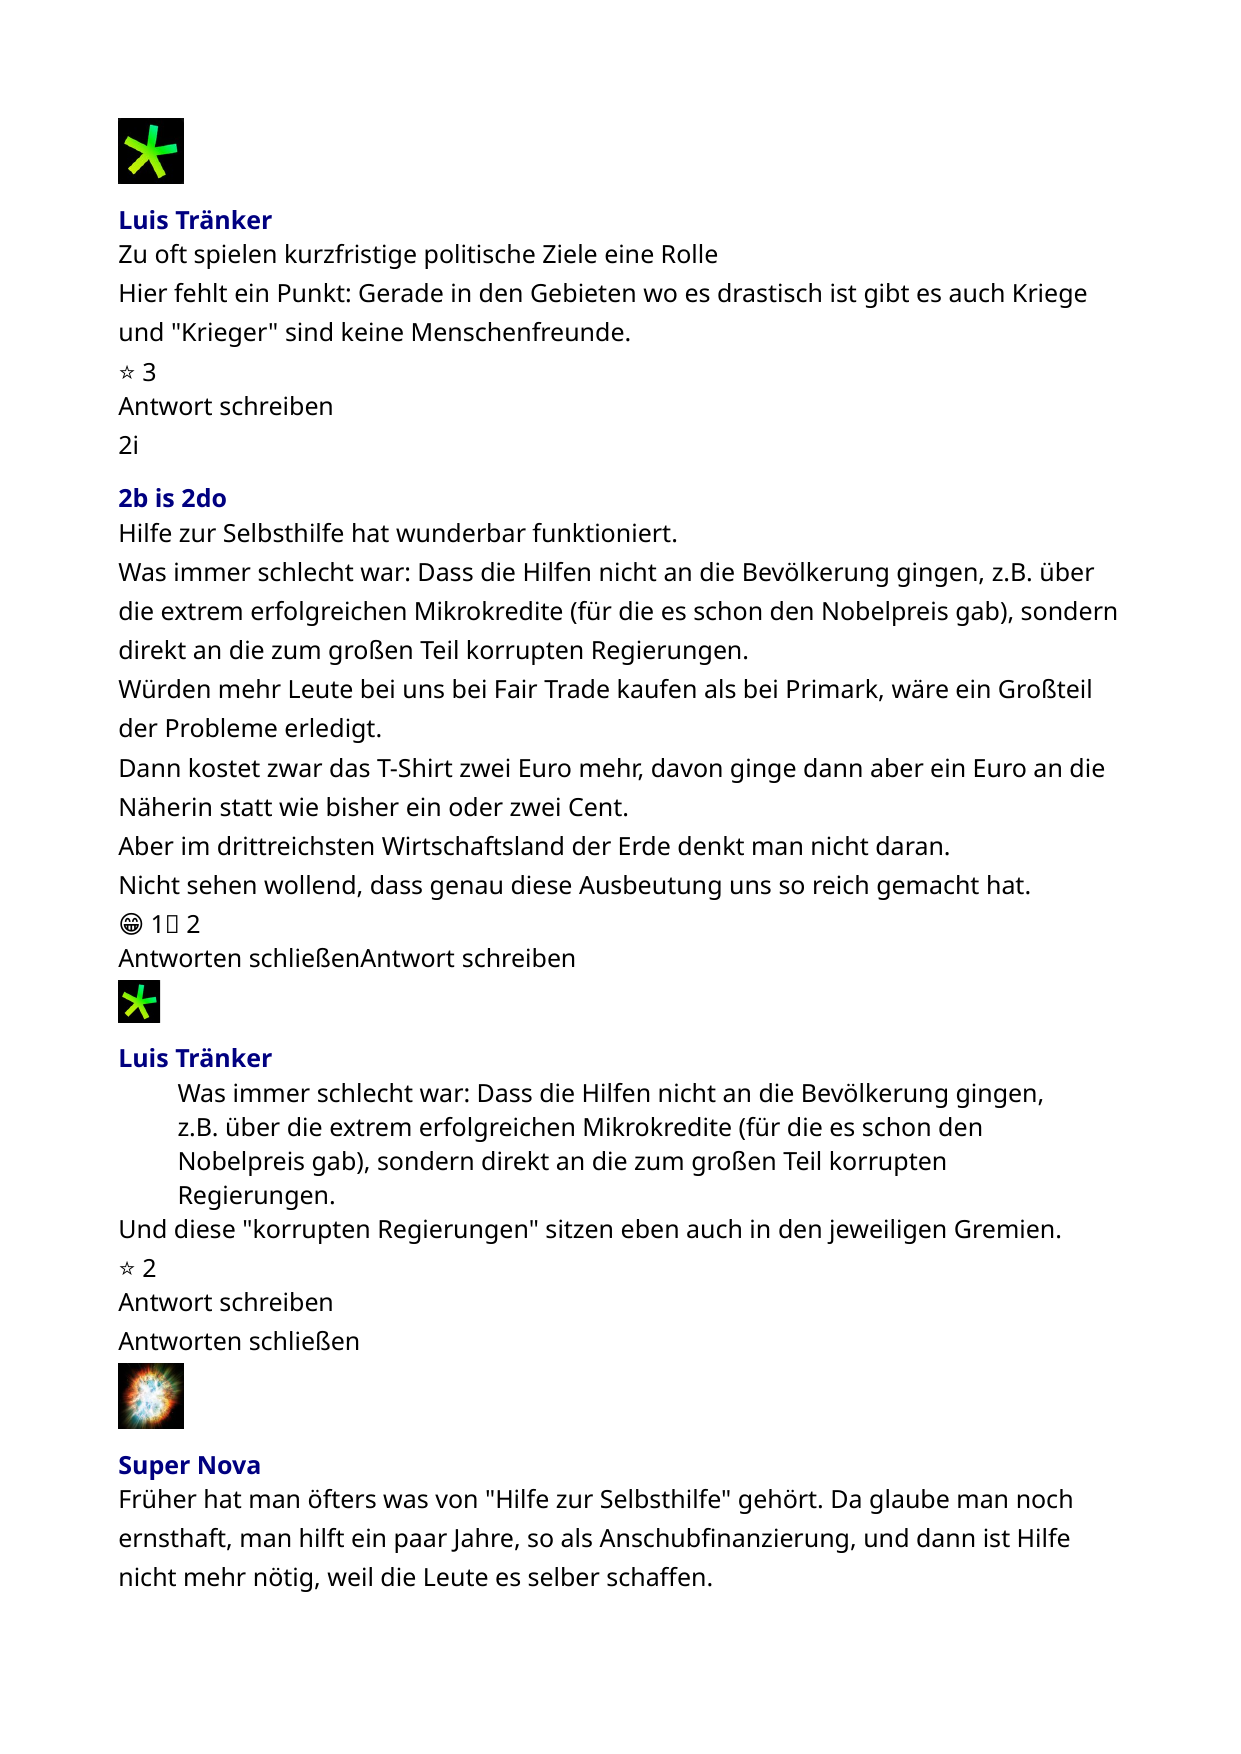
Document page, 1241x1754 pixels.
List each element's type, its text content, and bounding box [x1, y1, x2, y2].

subtitle 2b is 2do [118, 481, 1122, 515]
text ⭐️ 3 [118, 354, 1122, 388]
text Was immer schlecht war: Dass die Hilfen nicht an die Bevölkerung gingen, z.B. über die extrem erfolgreichen Mikrokredite (für die es schon den Nobelpreis gab), sondern direkt an die zum großen Teil korrupten Regierungen. [177, 1075, 1063, 1211]
text Antwort schreiben [118, 388, 1122, 422]
subtitle Super Nova [118, 1447, 1122, 1482]
text Antworten schließenAntwort schreiben [118, 941, 1122, 975]
picture [118, 118, 184, 184]
text Früher hat man öfters was von "Hilfe zur Selbsthilfe" gehört. Da glaube man noch ernsthaft, man hilft ein paar Jahre, so als Anschubfinanzierung, und dann ist Hilfe nicht mehr nötig, weil die Leute es selber schaffen. [118, 1482, 1122, 1594]
text ⭐️ 2 [118, 1251, 1122, 1285]
text Hier fehlt ein Punkt: Gerade in den Gebieten wo es drastisch ist gibt es auch Kriege und "Krieger" sind keine Menschenfreunde. [118, 276, 1122, 349]
text Dann kostet zwar das T-Shirt zwei Euro mehr, davon ginge dann aber ein Euro an die Näherin statt wie bisher ein oder zwei Cent. [118, 750, 1122, 823]
text 2i [118, 427, 1122, 461]
text Antworten schließen [118, 1324, 1122, 1358]
picture [118, 1363, 184, 1429]
text Hilfe zur Selbsthilfe hat wunderbar funktioniert. [118, 515, 1122, 549]
text Was immer schlecht war: Dass die Hilfen nicht an die Bevölkerung gingen, z.B. über die extrem erfolgreichen Mikrokredite (für die es schon den Nobelpreis gab), sondern direkt an die zum großen Teil korrupten Regierungen. [118, 554, 1122, 667]
text Würden mehr Leute bei uns bei Fair Trade kaufen als bei Primark, wäre ein Großteil der Probleme erledigt. [118, 672, 1122, 745]
picture [118, 980, 161, 1023]
text Nicht sehen wollend, dass genau diese Ausbeutung uns so reich gemacht hat. [118, 868, 1122, 902]
text Aber im drittreichsten Wirtschaftsland der Erde denkt man nicht daran. [118, 828, 1122, 863]
text 😁 1🤨 2 [118, 907, 1122, 941]
text Antwort schreiben [118, 1285, 1122, 1319]
text Und diese "korrupten Regierungen" sitzen eben auch in den jeweiligen Gremien. [118, 1211, 1122, 1246]
text Zu oft spielen kurzfristige politische Ziele eine Rolle [118, 237, 1122, 271]
subtitle Luis Tränker [118, 1041, 1122, 1075]
subtitle Luis Tränker [118, 203, 1122, 237]
